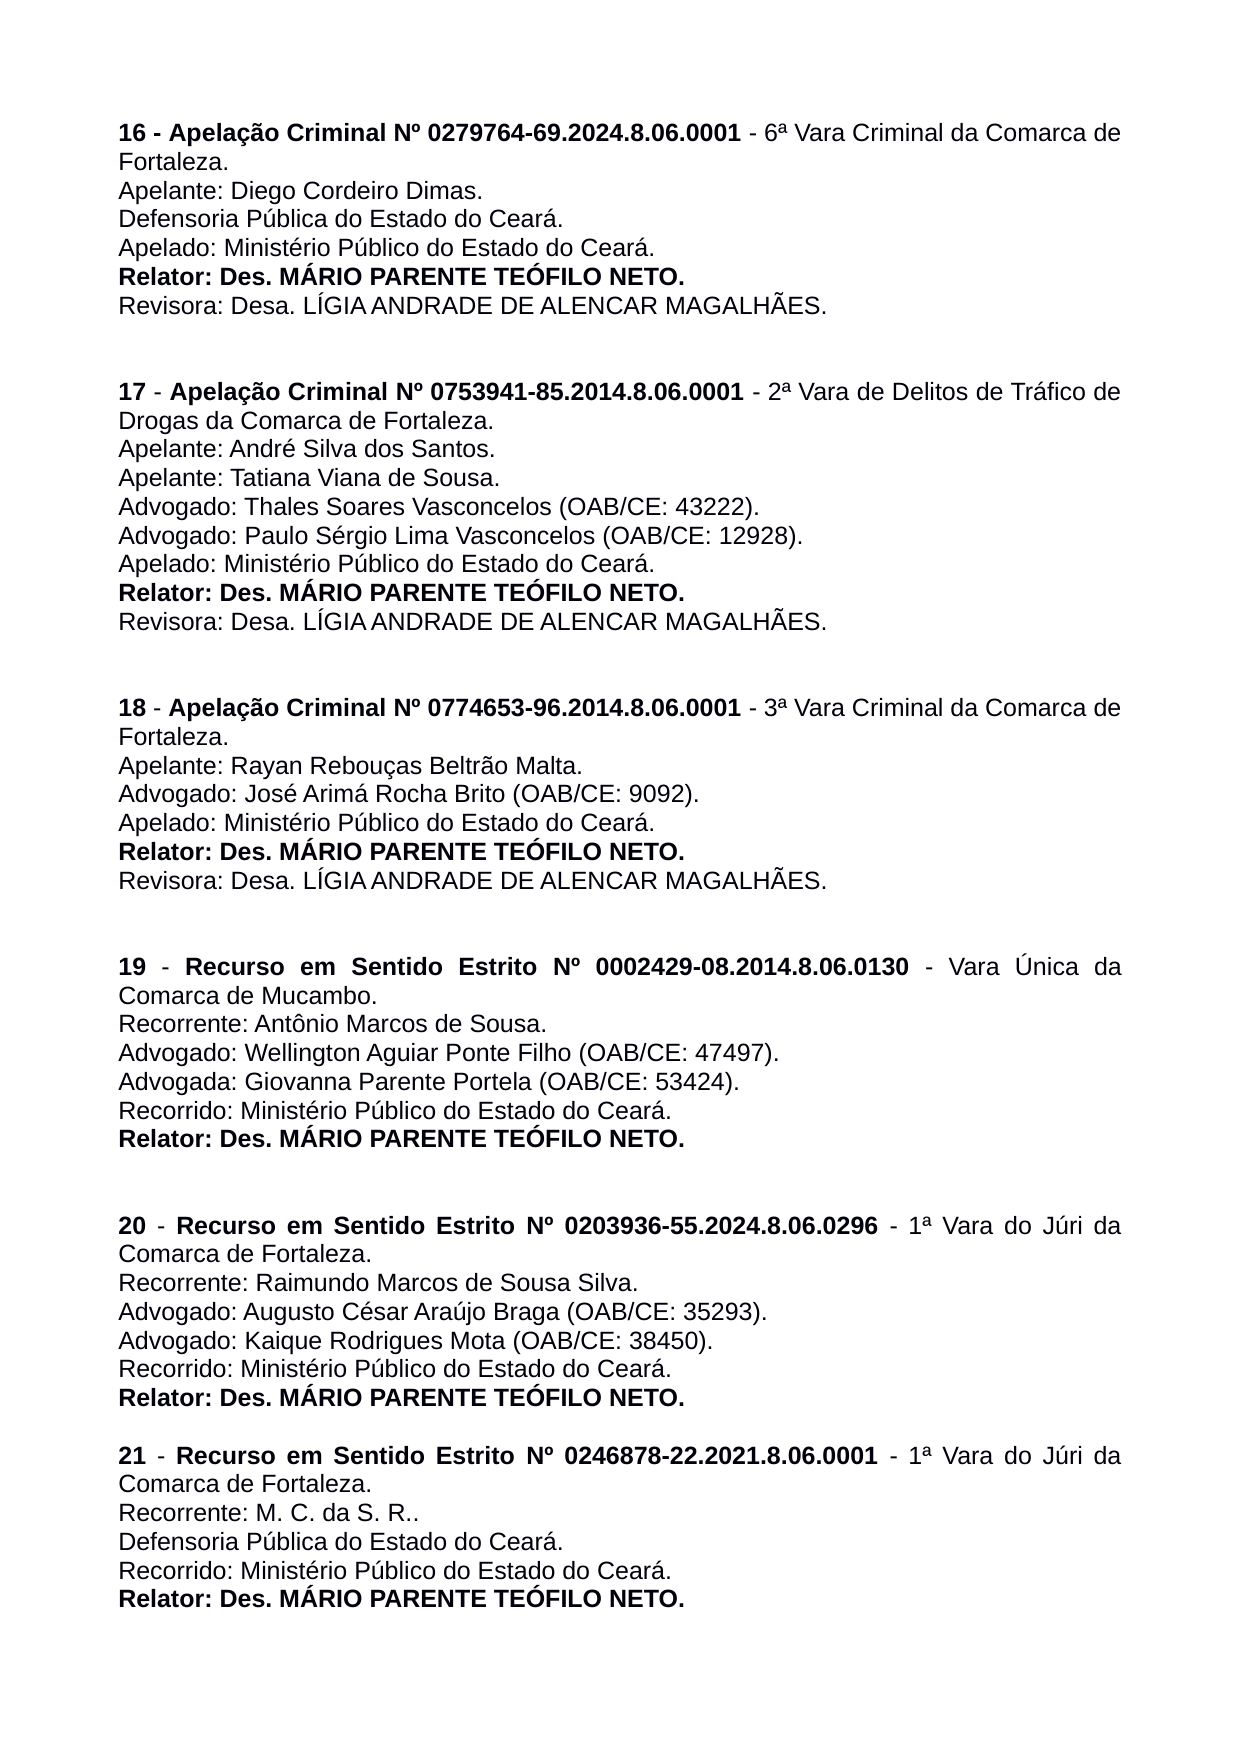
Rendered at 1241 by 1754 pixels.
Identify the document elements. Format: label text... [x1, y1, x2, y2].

text Revisora: Desa. LÍGIA ANDRADE DE ALENCAR MAGALHÃES. [118, 291, 1122, 319]
text Revisora: Desa. LÍGIA ANDRADE DE ALENCAR MAGALHÃES. [118, 607, 1122, 636]
text Apelante: André Silva dos Santos. [118, 434, 1122, 463]
text Apelado: Ministério Público do Estado do Ceará. [118, 233, 1122, 262]
text 18 - Apelação Criminal Nº 0774653-96.2014.8.06.0001 - 3ª Vara Criminal da Comarca de Fortaleza. [118, 693, 1122, 751]
text Relator: Des. MÁRIO PARENTE TEÓFILO NETO. [118, 578, 1122, 607]
text Apelante: Diego Cordeiro Dimas. [118, 176, 1122, 204]
text Relator: Des. MÁRIO PARENTE TEÓFILO NETO. [118, 1584, 1122, 1613]
text Advogado: José Arimá Rocha Brito (OAB/CE: 9092). [118, 779, 1122, 808]
text Advogado: Kaique Rodrigues Mota (OAB/CE: 38450). [118, 1326, 1122, 1354]
text Advogado: Thales Soares Vasconcelos (OAB/CE: 43222). [118, 492, 1122, 521]
text Advogado: Paulo Sérgio Lima Vasconcelos (OAB/CE: 12928). [118, 521, 1122, 549]
text 19 - Recurso em Sentido Estrito Nº 0002429-08.2014.8.06.0130 - Vara Única da Comarca de Mucambo. [118, 952, 1122, 1009]
text Recorrente: M. C. da S. R.. [118, 1498, 1122, 1527]
text Recorrido: Ministério Público do Estado do Ceará. [118, 1096, 1122, 1124]
text Recorrente: Raimundo Marcos de Sousa Silva. [118, 1268, 1122, 1297]
text 16 - Apelação Criminal Nº 0279764-69.2024.8.06.0001 - 6ª Vara Criminal da Comarca de Fortaleza. [118, 118, 1122, 176]
text Relator: Des. MÁRIO PARENTE TEÓFILO NETO. [118, 1383, 1122, 1412]
text Recorrente: Antônio Marcos de Sousa. [118, 1009, 1122, 1038]
text 17 - Apelação Criminal Nº 0753941-85.2014.8.06.0001 - 2ª Vara de Delitos de Tráfico de Drogas da Comarca de Fortaleza. [118, 377, 1122, 434]
text Defensoria Pública do Estado do Ceará. [118, 204, 1122, 233]
text Recorrido: Ministério Público do Estado do Ceará. [118, 1556, 1122, 1584]
text Advogado: Augusto César Araújo Braga (OAB/CE: 35293). [118, 1297, 1122, 1326]
text Revisora: Desa. LÍGIA ANDRADE DE ALENCAR MAGALHÃES. [118, 866, 1122, 894]
text 21 - Recurso em Sentido Estrito Nº 0246878-22.2021.8.06.0001 - 1ª Vara do Júri da Comarca de Fortaleza. [118, 1441, 1122, 1498]
text Apelante: Rayan Rebouças Beltrão Malta. [118, 751, 1122, 779]
text Apelado: Ministério Público do Estado do Ceará. [118, 549, 1122, 578]
text 20 - Recurso em Sentido Estrito Nº 0203936-55.2024.8.06.0296 - 1ª Vara do Júri da Comarca de Fortaleza. [118, 1211, 1122, 1268]
text Advogada: Giovanna Parente Portela (OAB/CE: 53424). [118, 1067, 1122, 1096]
text Recorrido: Ministério Público do Estado do Ceará. [118, 1354, 1122, 1383]
text Apelante: Tatiana Viana de Sousa. [118, 463, 1122, 492]
text Relator: Des. MÁRIO PARENTE TEÓFILO NETO. [118, 1124, 1122, 1153]
text Relator: Des. MÁRIO PARENTE TEÓFILO NETO. [118, 262, 1122, 291]
text Advogado: Wellington Aguiar Ponte Filho (OAB/CE: 47497). [118, 1038, 1122, 1067]
text Relator: Des. MÁRIO PARENTE TEÓFILO NETO. [118, 837, 1122, 866]
text Defensoria Pública do Estado do Ceará. [118, 1527, 1122, 1556]
text Apelado: Ministério Público do Estado do Ceará. [118, 808, 1122, 837]
